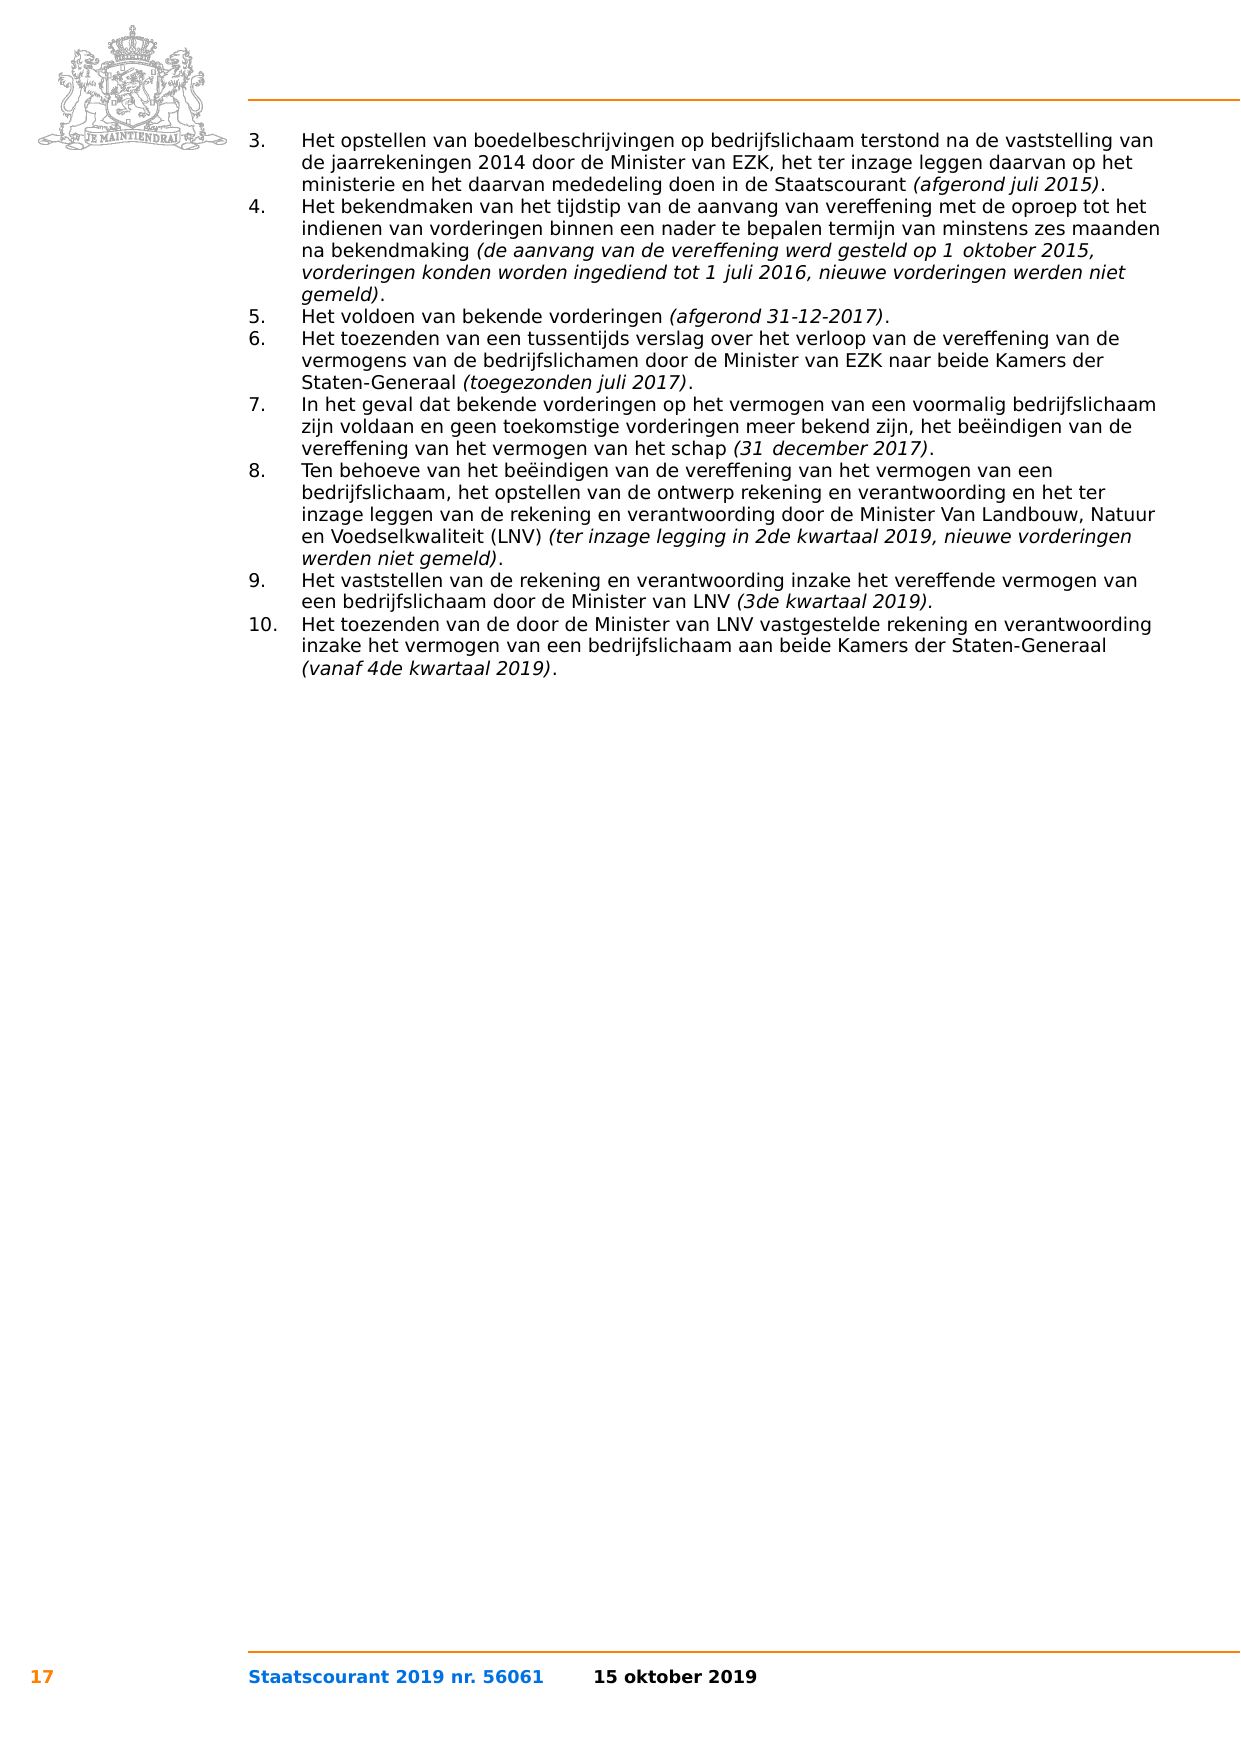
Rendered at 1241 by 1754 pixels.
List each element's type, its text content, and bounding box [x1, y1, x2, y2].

text 6. Het toezenden van een tussentijds verslag over het verloop van de vereffening van de vermogens van de bedrijfslichamen door de Minister van EZK naar beide Kamers der Staten-Generaal (toegezonden juli 2017). [248, 328, 1163, 394]
text 10. Het toezenden van de door de Minister van LNV vastgestelde rekening en verantwoording inzake het vermogen van een bedrijfslichaam aan beide Kamers der Staten-Generaal (vanaf 4de kwartaal 2019). [248, 613, 1163, 679]
text 8. Ten behoeve van het beëindigen van de vereffening van het vermogen van een bedrijfslichaam, het opstellen van de ontwerp rekening en verantwoording en het ter inzage leggen van de rekening en verantwoording door de Minister Van Landbouw, Natuur en Voedselkwaliteit (LNV) (ter inzage legging in 2de kwartaal 2019, nieuwe vorderingen werden niet gemeld). [248, 459, 1163, 569]
text 4. Het bekendmaken van het tijdstip van de aanvang van vereffening met de oproep tot het indienen van vorderingen binnen een nader te bepalen termijn van minstens zes maanden na bekendmaking (de aanvang van de vereffening werd gesteld op 1 oktober 2015, vorderingen konden worden ingediend tot 1 juli 2016, nieuwe vorderingen werden niet gemeld). [248, 196, 1163, 306]
picture [38, 25, 227, 150]
text 9. Het vaststellen van de rekening en verantwoording inzake het vereffende vermogen van een bedrijfslichaam door de Minister van LNV (3de kwartaal 2019). [248, 569, 1163, 613]
text 3. Het opstellen van boedelbeschrijvingen op bedrijfslichaam terstond na de vaststelling van de jaarrekeningen 2014 door de Minister van EZK, het ter inzage leggen daarvan op het ministerie en het daarvan mededeling doen in de Staatscourant (afgerond juli 2015). [248, 130, 1163, 196]
text 7. In het geval dat bekende vorderingen op het vermogen van een voormalig bedrijfslichaam zijn voldaan en geen toekomstige vorderingen meer bekend zijn, het beëindigen van de vereffening van het vermogen van het schap (31 december 2017). [248, 394, 1163, 459]
text 5. Het voldoen van bekende vorderingen (afgerond 31-12-2017). [248, 306, 1163, 328]
